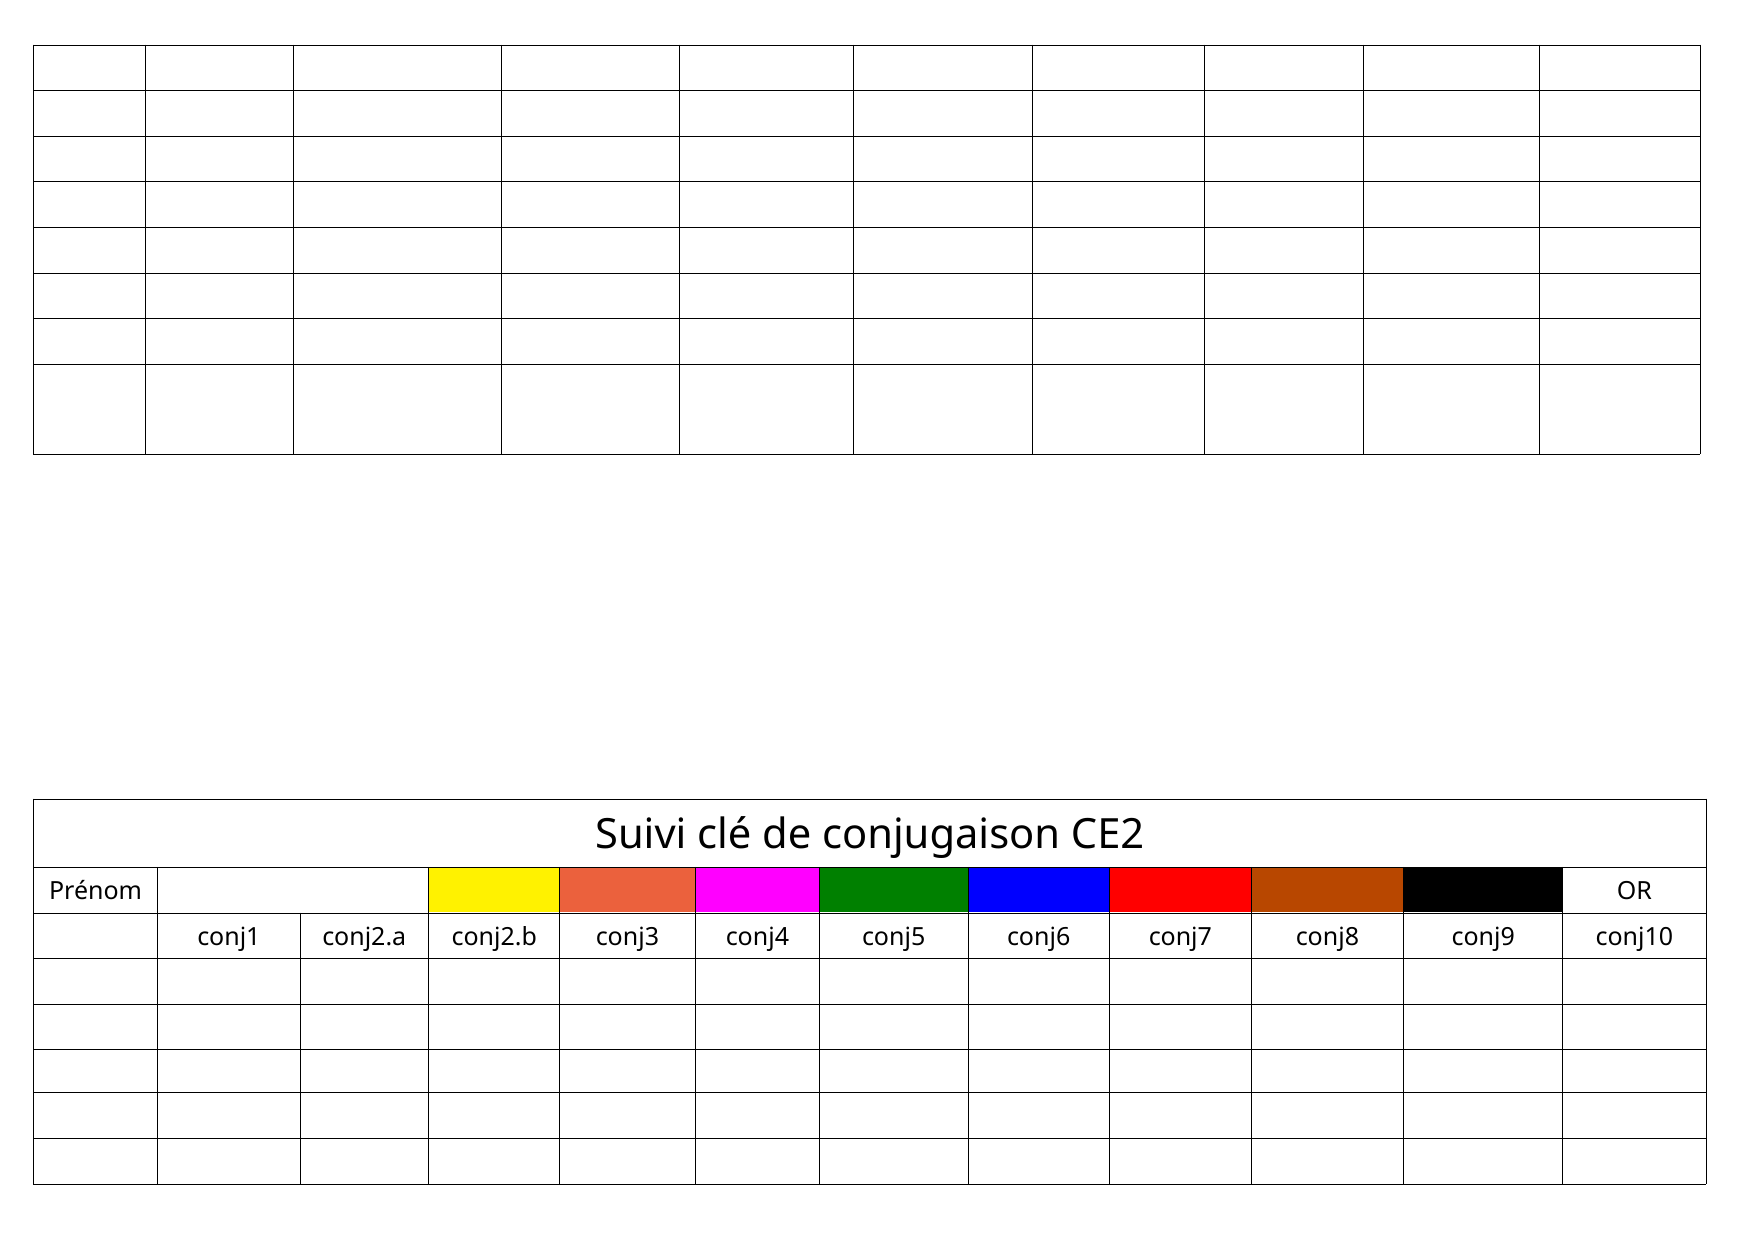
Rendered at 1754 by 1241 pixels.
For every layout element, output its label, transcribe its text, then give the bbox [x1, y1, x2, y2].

table_cell [1404, 1139, 1562, 1183]
table_cell [294, 182, 501, 227]
table_cell [820, 1050, 968, 1092]
table_cell [34, 182, 145, 227]
table_cell [429, 1050, 559, 1092]
table_cell [34, 91, 145, 136]
table_cell [696, 868, 819, 912]
table_cell [502, 319, 679, 364]
table_cell [1205, 91, 1363, 136]
table_cell [696, 1050, 819, 1092]
table_cell [1404, 959, 1562, 1004]
table_cell [146, 46, 293, 90]
table_cell [696, 1005, 819, 1049]
table_cell [1033, 182, 1204, 227]
table_cell [1110, 1050, 1251, 1092]
table_cell [1110, 1093, 1251, 1138]
table_cell [294, 365, 501, 453]
table_cell [34, 1005, 157, 1049]
table_cell [1563, 1050, 1706, 1092]
table_cell [1404, 1093, 1562, 1138]
table_cell conj3 [560, 914, 695, 958]
table_cell [560, 1139, 695, 1183]
table_cell [1033, 228, 1204, 273]
table_cell [1205, 365, 1363, 453]
table_cell conj5 [820, 914, 968, 958]
table_cell conj2.b [429, 914, 559, 958]
table_cell [680, 182, 853, 227]
table_cell [429, 1093, 559, 1138]
table_cell [158, 959, 300, 1004]
table_cell [146, 91, 293, 136]
table_cell [969, 1093, 1109, 1138]
table_cell [502, 137, 679, 181]
table_cell conj4 [696, 914, 819, 958]
table_cell [1540, 137, 1700, 181]
table_cell [1563, 1139, 1706, 1183]
table_cell [969, 1005, 1109, 1049]
table_cell [502, 365, 679, 453]
table_cell [294, 274, 501, 318]
table_cell [301, 959, 428, 1004]
table_cell [1110, 868, 1251, 912]
table_cell [1404, 868, 1562, 912]
table_cell [1205, 137, 1363, 181]
table_cell [680, 46, 853, 90]
table_cell [429, 868, 559, 912]
table_cell [1033, 365, 1204, 453]
table_cell [1252, 1139, 1403, 1183]
table_cell [1252, 868, 1403, 912]
table_cell [34, 228, 145, 273]
table_cell [1252, 1093, 1403, 1138]
table_cell [502, 182, 679, 227]
table_cell [502, 274, 679, 318]
table_cell [1540, 228, 1700, 273]
table_cell [34, 914, 157, 958]
table_cell conj2.a [301, 914, 428, 958]
table_cell [560, 868, 695, 912]
table_cell [34, 319, 145, 364]
table_cell [1033, 274, 1204, 318]
table_cell [1540, 91, 1700, 136]
table_cell [146, 274, 293, 318]
table_cell [429, 959, 559, 1004]
table_cell [854, 46, 1032, 90]
table_cell [146, 365, 293, 453]
table_cell [680, 319, 853, 364]
table_cell [1033, 91, 1204, 136]
table_cell conj10 [1563, 914, 1706, 958]
table_cell [1364, 319, 1539, 364]
table_cell [1205, 228, 1363, 273]
table_cell [34, 1050, 157, 1092]
table_cell [854, 228, 1032, 273]
table_header Suivi clé de conjugaison CE2 [34, 800, 1706, 867]
table_cell [502, 228, 679, 273]
table_cell [158, 1139, 300, 1183]
table_cell [1110, 1005, 1251, 1049]
table_cell [1110, 1139, 1251, 1183]
table_cell [1252, 1050, 1403, 1092]
table_cell [696, 959, 819, 1004]
table_cell [680, 365, 853, 453]
table_cell [34, 137, 145, 181]
table_cell [1364, 182, 1539, 227]
table_cell [294, 137, 501, 181]
table_cell [560, 959, 695, 1004]
table_cell [301, 1139, 428, 1183]
table_cell [820, 1005, 968, 1049]
table_cell [34, 365, 145, 453]
table_cell [1033, 46, 1204, 90]
table_cell [502, 91, 679, 136]
table_cell [1364, 274, 1539, 318]
table_cell [969, 1050, 1109, 1092]
table_cell [301, 1050, 428, 1092]
table_cell [1563, 1093, 1706, 1138]
table_cell [680, 228, 853, 273]
table_cell [1540, 365, 1700, 453]
table_cell [1205, 274, 1363, 318]
table_cell [1205, 46, 1363, 90]
table_cell [301, 1093, 428, 1138]
table_cell [502, 46, 679, 90]
table_cell [1563, 1005, 1706, 1049]
table_cell [969, 868, 1109, 912]
table_cell [1364, 91, 1539, 136]
table_cell [820, 1139, 968, 1183]
table_cell [34, 959, 157, 1004]
table_cell [158, 1093, 300, 1138]
table_cell conj9 [1404, 914, 1562, 958]
table_cell [1540, 46, 1700, 90]
table_cell [1540, 182, 1700, 227]
table_cell [158, 868, 428, 912]
table_cell [1205, 182, 1363, 227]
table_cell [429, 1139, 559, 1183]
table_cell [820, 959, 968, 1004]
table_cell [294, 228, 501, 273]
table_cell [1252, 1005, 1403, 1049]
table_cell [158, 1050, 300, 1092]
table_cell [1033, 319, 1204, 364]
table_cell [820, 1093, 968, 1138]
table_cell [429, 1005, 559, 1049]
table_cell [1252, 959, 1403, 1004]
table_cell [854, 274, 1032, 318]
table_cell [680, 137, 853, 181]
table_cell [1540, 274, 1700, 318]
table_cell [696, 1139, 819, 1183]
table_cell Prénom [34, 868, 157, 912]
table_cell [680, 274, 853, 318]
table_cell conj8 [1252, 914, 1403, 958]
table_cell [560, 1093, 695, 1138]
table_cell [969, 1139, 1109, 1183]
table_cell OR [1563, 868, 1706, 912]
table_cell [1540, 319, 1700, 364]
table_cell [1364, 365, 1539, 453]
table_cell [294, 91, 501, 136]
table_cell [146, 319, 293, 364]
table_cell [158, 1005, 300, 1049]
table_cell [560, 1050, 695, 1092]
table_cell [1110, 959, 1251, 1004]
table_cell [1033, 137, 1204, 181]
table_cell [680, 91, 853, 136]
table_cell [1404, 1050, 1562, 1092]
table_cell conj1 [158, 914, 300, 958]
table_cell [146, 182, 293, 227]
table_cell [1563, 959, 1706, 1004]
table_cell [854, 319, 1032, 364]
table_cell [1404, 1005, 1562, 1049]
table_cell [560, 1005, 695, 1049]
table_cell [301, 1005, 428, 1049]
table_cell conj6 [969, 914, 1109, 958]
table_cell [294, 319, 501, 364]
table_cell [820, 868, 968, 912]
table_cell [34, 274, 145, 318]
table_cell [696, 1093, 819, 1138]
table_cell conj7 [1110, 914, 1251, 958]
table_cell [34, 1139, 157, 1183]
table_cell [146, 228, 293, 273]
table_cell [969, 959, 1109, 1004]
table_cell [34, 1093, 157, 1138]
table_cell [854, 182, 1032, 227]
table_cell [1364, 137, 1539, 181]
table_cell [146, 137, 293, 181]
table_cell [854, 365, 1032, 453]
table_cell [854, 91, 1032, 136]
table_cell [34, 46, 145, 90]
table_cell [1205, 319, 1363, 364]
table_cell [294, 46, 501, 90]
table_cell [1364, 228, 1539, 273]
table_cell [1364, 46, 1539, 90]
table_cell [854, 137, 1032, 181]
